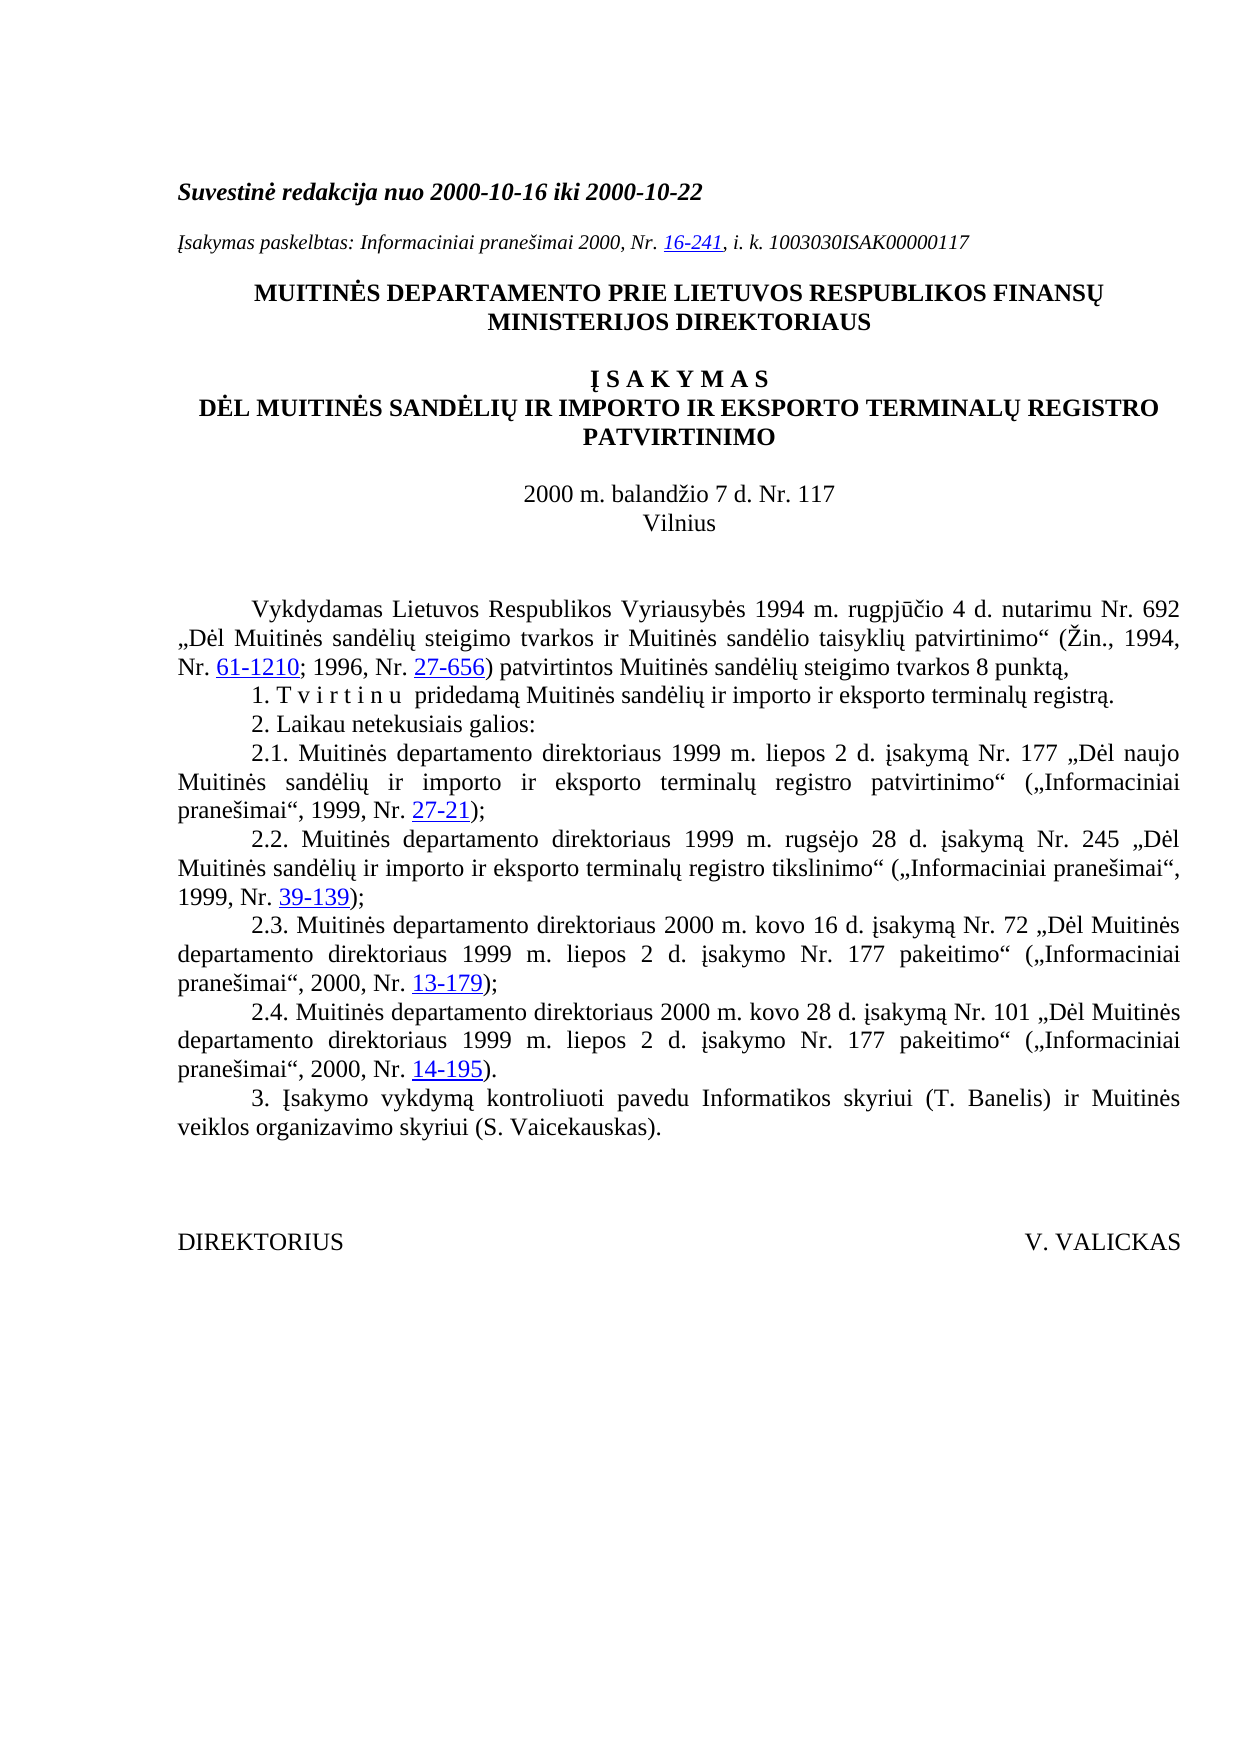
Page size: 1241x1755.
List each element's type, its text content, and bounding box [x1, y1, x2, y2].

text 2.1. Muitinės departamento direktoriaus 1999 m. liepos 2 d. įsakymą Nr. 177 „Dėl naujo Muitinės sandėlių ir importo ir eksporto terminalų registro patvirtinimo“ („Informaciniai pranešimai“, 1999, Nr. 27-21); [177, 738, 1181, 824]
text 2. Laikau netekusiais galios: [177, 709, 1181, 738]
text 2.3. Muitinės departamento direktoriaus 2000 m. kovo 16 d. įsakymą Nr. 72 „Dėl Muitinės departamento direktoriaus 1999 m. liepos 2 d. įsakymo Nr. 177 pakeitimo“ („Informaciniai pranešimai“, 2000, Nr. 13-179); [177, 911, 1181, 997]
text Suvestinė redakcija nuo 2000-10-16 iki 2000-10-22 [177, 177, 1181, 206]
text Įsakymas paskelbtas: Informaciniai pranešimai 2000, Nr. 16-241, i. k. 1003030ISAK00000117 [177, 230, 1181, 254]
text MUITINĖS DEPARTAMENTO PRIE LIETUVOS RESPUBLIKOS FINANSŲ MINISTERIJOS DIREKTORIAUS [177, 278, 1181, 336]
text Vykdydamas Lietuvos Respublikos Vyriausybės 1994 m. rugpjūčio 4 d. nutarimu Nr. 692 „Dėl Muitinės sandėlių steigimo tvarkos ir Muitinės sandėlio taisyklių patvirtinimo“ (Žin., 1994, Nr. 61-1210; 1996, Nr. 27-656) patvirtintos Muitinės sandėlių steigimo tvarkos 8 punktą, [177, 594, 1181, 681]
text DIREKTORIUS V. VALICKAS [177, 1227, 1181, 1256]
text 1. Tvirtinu pridedamą Muitinės sandėlių ir importo ir eksporto terminalų registrą. [177, 681, 1181, 709]
text Į S A K Y M A S [177, 364, 1181, 393]
text DĖL MUITINĖS SANDĖLIŲ IR IMPORTO IR EKSPORTO TERMINALŲ REGISTRO PATVIRTINIMO [177, 393, 1181, 451]
text 2.4. Muitinės departamento direktoriaus 2000 m. kovo 28 d. įsakymą Nr. 101 „Dėl Muitinės departamento direktoriaus 1999 m. liepos 2 d. įsakymo Nr. 177 pakeitimo“ („Informaciniai pranešimai“, 2000, Nr. 14-195). [177, 997, 1181, 1083]
text Vilnius [177, 508, 1181, 537]
text 3. Įsakymo vykdymą kontroliuoti pavedu Informatikos skyriui (T. Banelis) ir Muitinės veiklos organizavimo skyriui (S. Vaicekauskas). [177, 1083, 1181, 1141]
text 2.2. Muitinės departamento direktoriaus 1999 m. rugsėjo 28 d. įsakymą Nr. 245 „Dėl Muitinės sandėlių ir importo ir eksporto terminalų registro tikslinimo“ („Informaciniai pranešimai“, 1999, Nr. 39-139); [177, 824, 1181, 911]
text 2000 m. balandžio 7 d. Nr. 117 [177, 479, 1181, 508]
